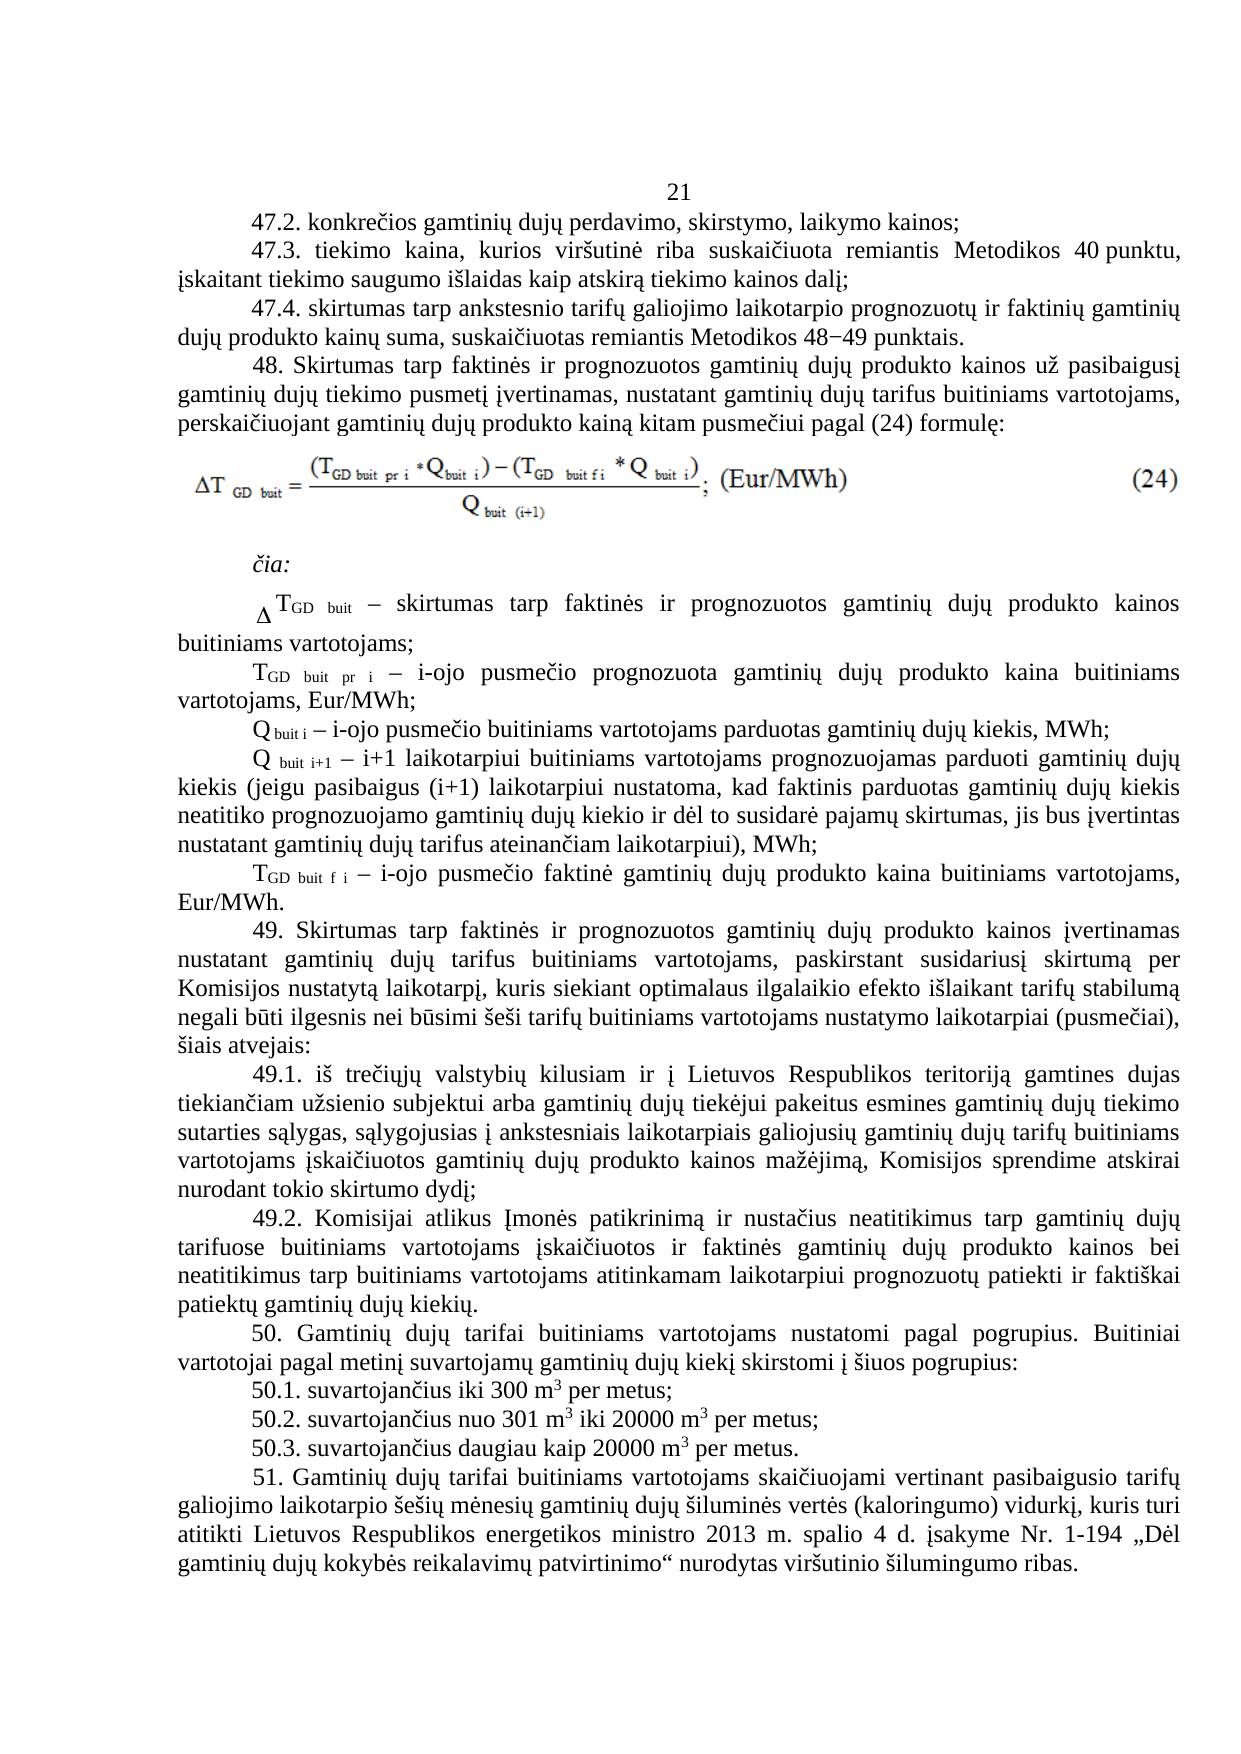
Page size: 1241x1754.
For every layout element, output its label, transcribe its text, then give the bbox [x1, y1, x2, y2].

text 50.2. suvartojančius nuo 301 m3 iki 20000 m3 per metus; [177, 1404, 1181, 1433]
text 49.2. Komisijai atlikus Įmonės patikrinimą ir nustačius neatitikimus tarp gamtinių dujų tarifuose buitiniams vartotojams įskaičiuotos ir faktinės gamtinių dujų produkto kainos bei neatitikimus tarp buitiniams vartotojams atitinkamam laikotarpiui prognozuotų patiekti ir faktiškai patiektų gamtinių dujų kiekių. [177, 1203, 1181, 1318]
text Q buit i – i-ojo pusmečio buitiniams vartotojams parduotas gamtinių dujų kiekis, MWh; [177, 714, 1181, 743]
text TGD buit pr i – i-ojo pusmečio prognozuota gamtinių dujų produkto kaina buitiniams vartotojams, Eur/MWh; [177, 657, 1181, 714]
text 50.3. suvartojančius daugiau kaip 20000 m3 per metus. [177, 1433, 1181, 1462]
text čia: [177, 549, 1181, 578]
text 49. Skirtumas tarp faktinės ir prognozuotos gamtinių dujų produkto kainos įvertinamas nustatant gamtinių dujų tarifus buitiniams vartotojams, paskirstant susidariusį skirtumą per Komisijos nustatytą laikotarpį, kuris siekiant optimalaus ilgalaikio efekto išlaikant tarifų stabilumą negali būti ilgesnis nei būsimi šeši tarifų buitiniams vartotojams nustatymo laikotarpiai (pusmečiai), šiais atvejais: [177, 915, 1181, 1059]
text 47.3. tiekimo kaina, kurios viršutinė riba suskaičiuota remiantis Metodikos 40 punktu, įskaitant tiekimo saugumo išlaidas kaip atskirą tiekimo kainos dalį; [177, 235, 1181, 293]
text 49.1. iš trečiųjų valstybių kilusiam ir į Lietuvos Respublikos teritoriją gamtines dujas tiekiančiam užsienio subjektui arba gamtinių dujų tiekėjui pakeitus esmines gamtinių dujų tiekimo sutarties sąlygas, sąlygojusias į ankstesniais laikotarpiais galiojusių gamtinių dujų tarifų buitiniams vartotojams įskaičiuotos gamtinių dujų produkto kainos mažėjimą, Komisijos sprendime atskirai nurodant tokio skirtumo dydį; [177, 1059, 1181, 1203]
text 48. Skirtumas tarp faktinės ir prognozuotos gamtinių dujų produkto kainos už pasibaigusį gamtinių dujų tiekimo pusmetį įvertinamas, nustatant gamtinių dujų tarifus buitiniams vartotojams, perskaičiuojant gamtinių dujų produkto kainą kitam pusmečiui pagal (24) formulę: [177, 350, 1181, 436]
text 51. Gamtinių dujų tarifai buitiniams vartotojams skaičiuojami vertinant pasibaigusio tarifų galiojimo laikotarpio šešių mėnesių gamtinių dujų šiluminės vertės (kaloringumo) vidurkį, kuris turi atitikti Lietuvos Respublikos energetikos ministro 2013 m. spalio 4 d. įsakyme Nr. 1-194 „Dėl gamtinių dujų kokybės reikalavimų patvirtinimo“ nurodytas viršutinio šilumingumo ribas. [177, 1462, 1181, 1577]
text 50. Gamtinių dujų tarifai buitiniams vartotojams nustatomi pagal pogrupius. Buitiniai vartotojai pagal metinį suvartojamų gamtinių dujų kiekį skirstomi į šiuos pogrupius: [177, 1318, 1181, 1375]
text 47.2. konkrečios gamtinių dujų perdavimo, skirstymo, laikymo kainos; [177, 207, 1181, 235]
text Q buit i+1 – i+1 laikotarpiui buitiniams vartotojams prognozuojamas parduoti gamtinių dujų kiekis (jeigu pasibaigus (i+1) laikotarpiui nustatoma, kad faktinis parduotas gamtinių dujų kiekis neatitiko prognozuojamo gamtinių dujų kiekio ir dėl to susidarė pajamų skirtumas, jis bus įvertintas nustatant gamtinių dujų tarifus ateinančiam laikotarpiui), MWh; [177, 743, 1181, 858]
text 50.1. suvartojančius iki 300 m3 per metus; [177, 1375, 1181, 1404]
text TGD buit – skirtumas tarp faktinės ir prognozuotos gamtinių dujų produkto kainos buitiniams vartotojams; [177, 578, 1181, 657]
text 47.4. skirtumas tarp ankstesnio tarifų galiojimo laikotarpio prognozuotų ir faktinių gamtinių dujų produkto kainų suma, suskaičiuotas remiantis Metodikos 48−49 punktais. [177, 293, 1181, 350]
text TGD buit f i – i-ojo pusmečio faktinė gamtinių dujų produkto kaina buitiniams vartotojams, Eur/MWh. [177, 858, 1181, 915]
